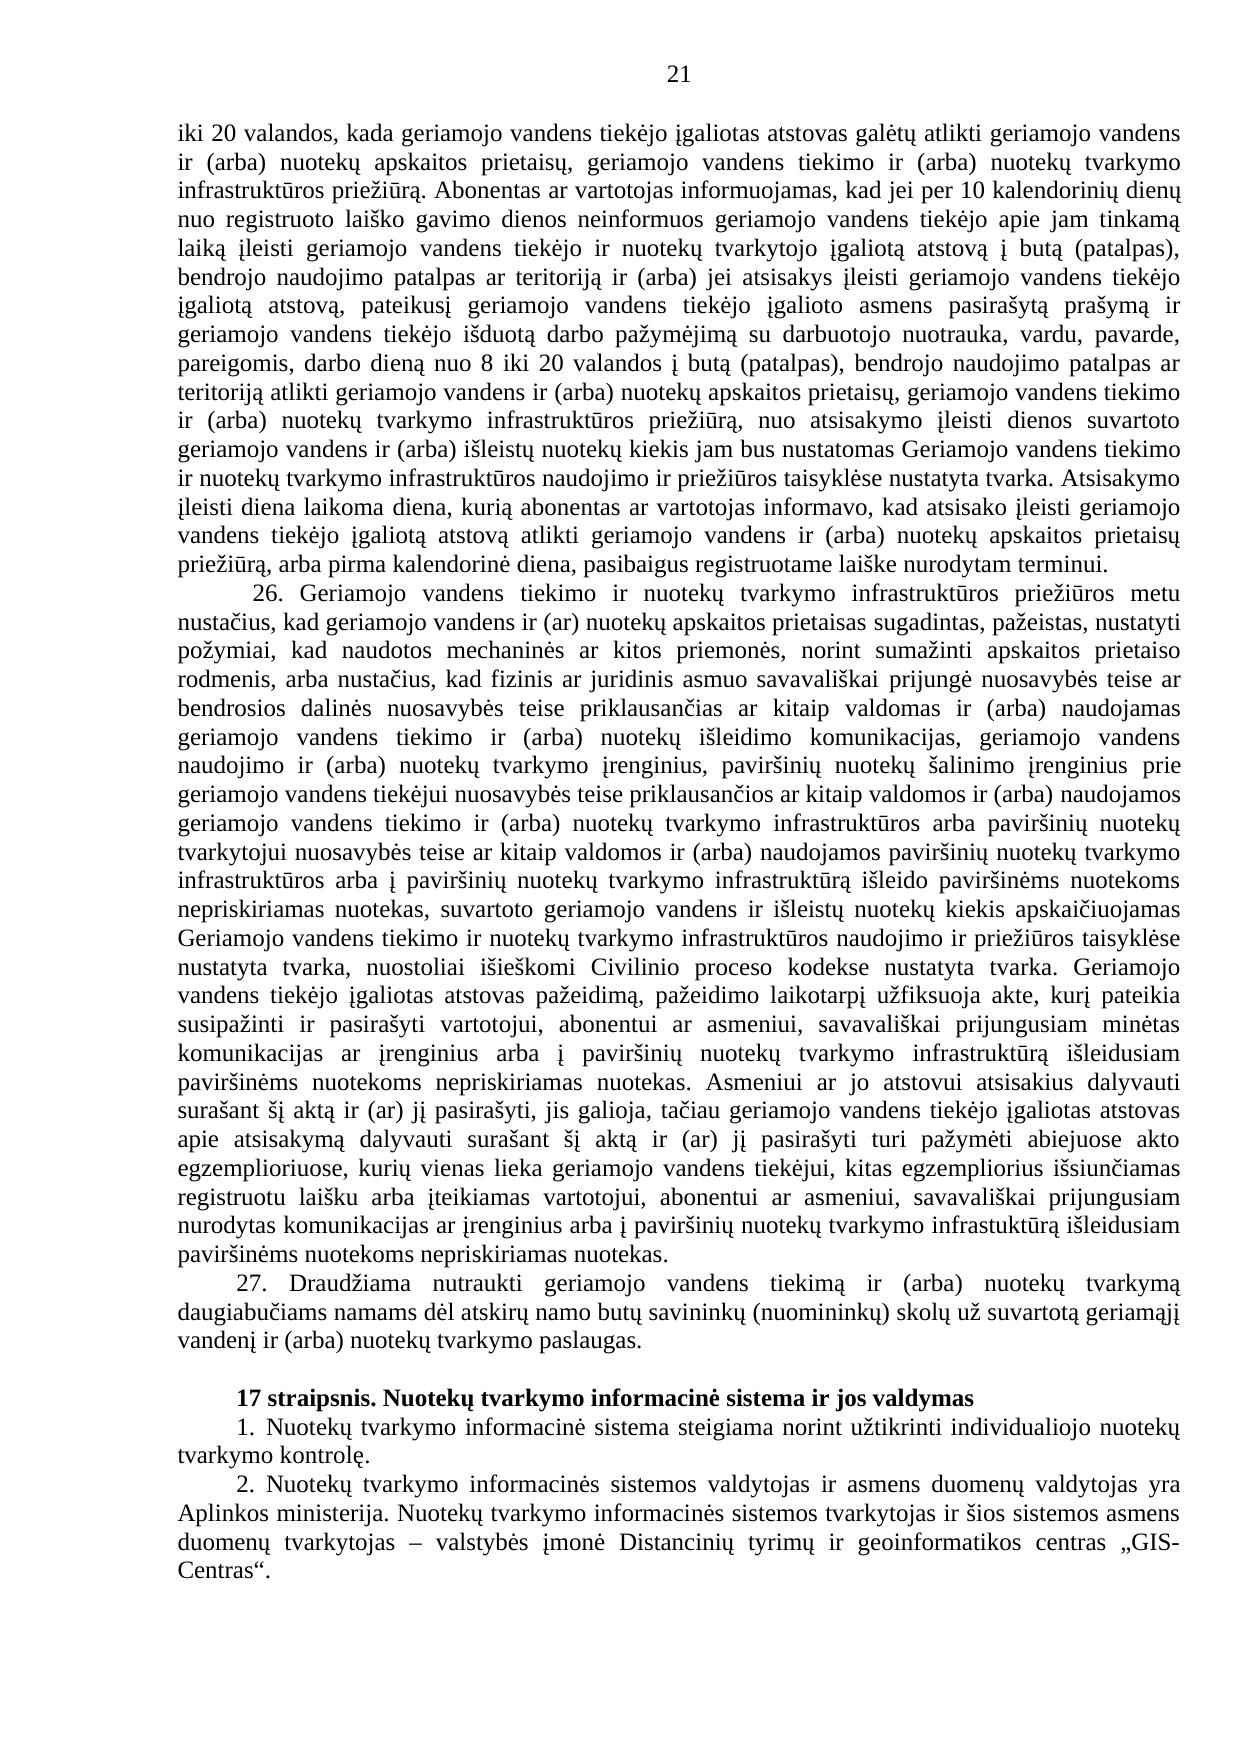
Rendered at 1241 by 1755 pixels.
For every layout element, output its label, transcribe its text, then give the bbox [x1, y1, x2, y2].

text 26. Geriamojo vandens tiekimo ir nuotekų tvarkymo infrastruktūros priežiūros metu nustačius, kad geriamojo vandens ir (ar) nuotekų apskaitos prietaisas sugadintas, pažeistas, nustatyti požymiai, kad naudotos mechaninės ar kitos priemonės, norint sumažinti apskaitos prietaiso rodmenis, arba nustačius, kad fizinis ar juridinis asmuo savavališkai prijungė nuosavybės teise ar bendrosios dalinės nuosavybės teise priklausančias ar kitaip valdomas ir (arba) naudojamas geriamojo vandens tiekimo ir (arba) nuotekų išleidimo komunikacijas, geriamojo vandens naudojimo ir (arba) nuotekų tvarkymo įrenginius, paviršinių nuotekų šalinimo įrenginius prie geriamojo vandens tiekėjui nuosavybės teise priklausančios ar kitaip valdomos ir (arba) naudojamos geriamojo vandens tiekimo ir (arba) nuotekų tvarkymo infrastruktūros arba paviršinių nuotekų tvarkytojui nuosavybės teise ar kitaip valdomos ir (arba) naudojamos paviršinių nuotekų tvarkymo infrastruktūros arba į paviršinių nuotekų tvarkymo infrastruktūrą išleido paviršinėms nuotekoms nepriskiriamas nuotekas, suvartoto geriamojo vandens ir išleistų nuotekų kiekis apskaičiuojamas Geriamojo vandens tiekimo ir nuotekų tvarkymo infrastruktūros naudojimo ir priežiūros taisyklėse nustatyta tvarka, nuostoliai išieškomi Civilinio proceso kodekse nustatyta tvarka. Geriamojo vandens tiekėjo įgaliotas atstovas pažeidimą, pažeidimo laikotarpį užfiksuoja akte, kurį pateikia susipažinti ir pasirašyti vartotojui, abonentui ar asmeniui, savavališkai prijungusiam minėtas komunikacijas ar įrenginius arba į paviršinių nuotekų tvarkymo infrastruktūrą išleidusiam paviršinėms nuotekoms nepriskiriamas nuotekas. Asmeniui ar jo atstovui atsisakius dalyvauti surašant šį aktą ir (ar) jį pasirašyti, jis galioja, tačiau geriamojo vandens tiekėjo įgaliotas atstovas apie atsisakymą dalyvauti surašant šį aktą ir (ar) jį pasirašyti turi pažymėti abiejuose akto egzemplioriuose, kurių vienas lieka geriamojo vandens tiekėjui, kitas egzempliorius išsiunčiamas registruotu laišku arba įteikiamas vartotojui, abonentui ar asmeniui, savavališkai prijungusiam nurodytas komunikacijas ar įrenginius arba į paviršinių nuotekų tvarkymo infrastuktūrą išleidusiam paviršinėms nuotekoms nepriskiriamas nuotekas. [177, 578, 1181, 1268]
text 27. Draudžiama nutraukti geriamojo vandens tiekimą ir (arba) nuotekų tvarkymą daugiabučiams namams dėl atskirų namo butų savininkų (nuomininkų) skolų už suvartotą geriamąjį vandenį ir (arba) nuotekų tvarkymo paslaugas. [177, 1268, 1181, 1354]
text 2. Nuotekų tvarkymo informacinės sistemos valdytojas ir asmens duomenų valdytojas yra Aplinkos ministerija. Nuotekų tvarkymo informacinės sistemos tvarkytojas ir šios sistemos asmens duomenų tvarkytojas – valstybės įmonė Distancinių tyrimų ir geoinformatikos centras „GIS-Centras“. [177, 1469, 1181, 1584]
text iki 20 valandos, kada geriamojo vandens tiekėjo įgaliotas atstovas galėtų atlikti geriamojo vandens ir (arba) nuotekų apskaitos prietaisų, geriamojo vandens tiekimo ir (arba) nuotekų tvarkymo infrastruktūros priežiūrą. Abonentas ar vartotojas informuojamas, kad jei per 10 kalendorinių dienų nuo registruoto laiško gavimo dienos neinformuos geriamojo vandens tiekėjo apie jam tinkamą laiką įleisti geriamojo vandens tiekėjo ir nuotekų tvarkytojo įgaliotą atstovą į butą (patalpas), bendrojo naudojimo patalpas ar teritoriją ir (arba) jei atsisakys įleisti geriamojo vandens tiekėjo įgaliotą atstovą, pateikusį geriamojo vandens tiekėjo įgalioto asmens pasirašytą prašymą ir geriamojo vandens tiekėjo išduotą darbo pažymėjimą su darbuotojo nuotrauka, vardu, pavarde, pareigomis, darbo dieną nuo 8 iki 20 valandos į butą (patalpas), bendrojo naudojimo patalpas ar teritoriją atlikti geriamojo vandens ir (arba) nuotekų apskaitos prietaisų, geriamojo vandens tiekimo ir (arba) nuotekų tvarkymo infrastruktūros priežiūrą, nuo atsisakymo įleisti dienos suvartoto geriamojo vandens ir (arba) išleistų nuotekų kiekis jam bus nustatomas Geriamojo vandens tiekimo ir nuotekų tvarkymo infrastruktūros naudojimo ir priežiūros taisyklėse nustatyta tvarka. Atsisakymo įleisti diena laikoma diena, kurią abonentas ar vartotojas informavo, kad atsisako įleisti geriamojo vandens tiekėjo įgaliotą atstovą atlikti geriamojo vandens ir (arba) nuotekų apskaitos prietaisų priežiūrą, arba pirma kalendorinė diena, pasibaigus registruotame laiške nurodytam terminui. [177, 118, 1181, 578]
text 1. Nuotekų tvarkymo informacinė sistema steigiama norint užtikrinti individualiojo nuotekų tvarkymo kontrolę. [177, 1412, 1181, 1469]
text 17 straipsnis. Nuotekų tvarkymo informacinė sistema ir jos valdymas [236, 1383, 1181, 1412]
